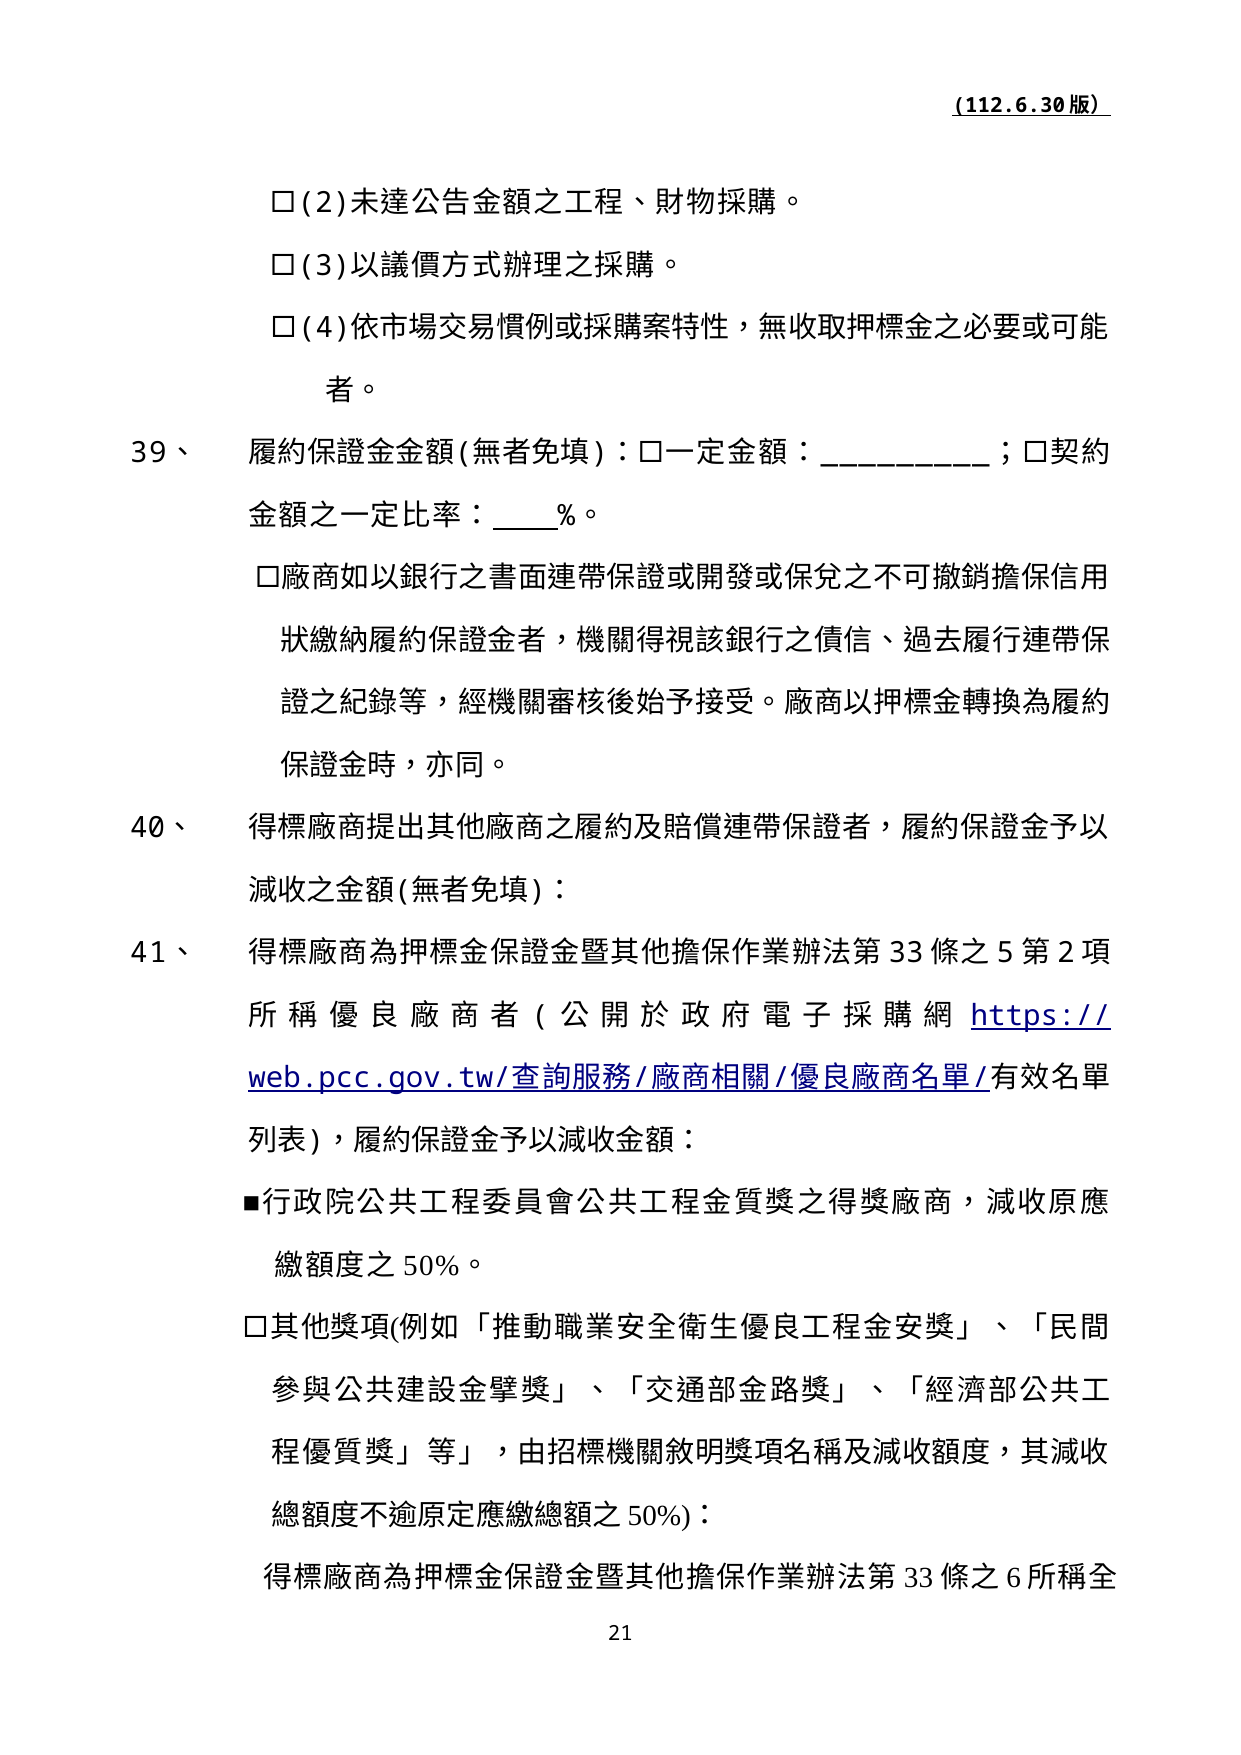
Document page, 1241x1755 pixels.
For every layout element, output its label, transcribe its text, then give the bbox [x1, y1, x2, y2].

text (4)依市場交易慣例或採購案特性，無收取押標金之必要或可能者。 [130, 283, 1110, 408]
list 履約保證金金額(無者免填)：一定金額：_________；契約金額之一定比率： %。 [130, 408, 1110, 533]
text 其他獎項(例如「推動職業安全衛生優良工程金安獎」、「民間參與公共建設金擘獎」、「交通部金路獎」、「經濟部公共工程優質獎」等」，由招標機關敘明獎項名稱及減收額度，其減收總額度不逾原定應繳總額之50%)： [242, 1283, 1110, 1533]
text (2)未達公告金額之工程、財物採購。 [130, 158, 1110, 221]
list 得標廠商提出其他廠商之履約及賠償連帶保證者，履約保證金予以減收之金額(無者免填)： [130, 783, 1110, 908]
text 廠商如以銀行之書面連帶保證或開發或保兌之不可撤銷擔保信用狀繳納履約保證金者，機關得視該銀行之債信、過去履行連帶保證之紀錄等，經機關審核後始予接受。廠商以押標金轉換為履約保證金時，亦同。 [255, 533, 1110, 783]
text (3)以議價方式辦理之採購。 [130, 221, 1110, 283]
text ■行政院公共工程委員會公共工程金質獎之得獎廠商，減收原應繳額度之50%。 [242, 1158, 1110, 1283]
list 得標廠商為押標金保證金暨其他擔保作業辦法第33條之5第2項所稱優良廠商者(公開於政府電子採購網https://web.pcc.gov.tw/查詢服務/廠商相關/優良廠商名單/有效名單列表)，履約保證金予以減收金額： [130, 908, 1110, 1158]
text 得標廠商為押標金保證金暨其他擔保作業辦法第33條之6所稱全 [263, 1533, 1117, 1596]
